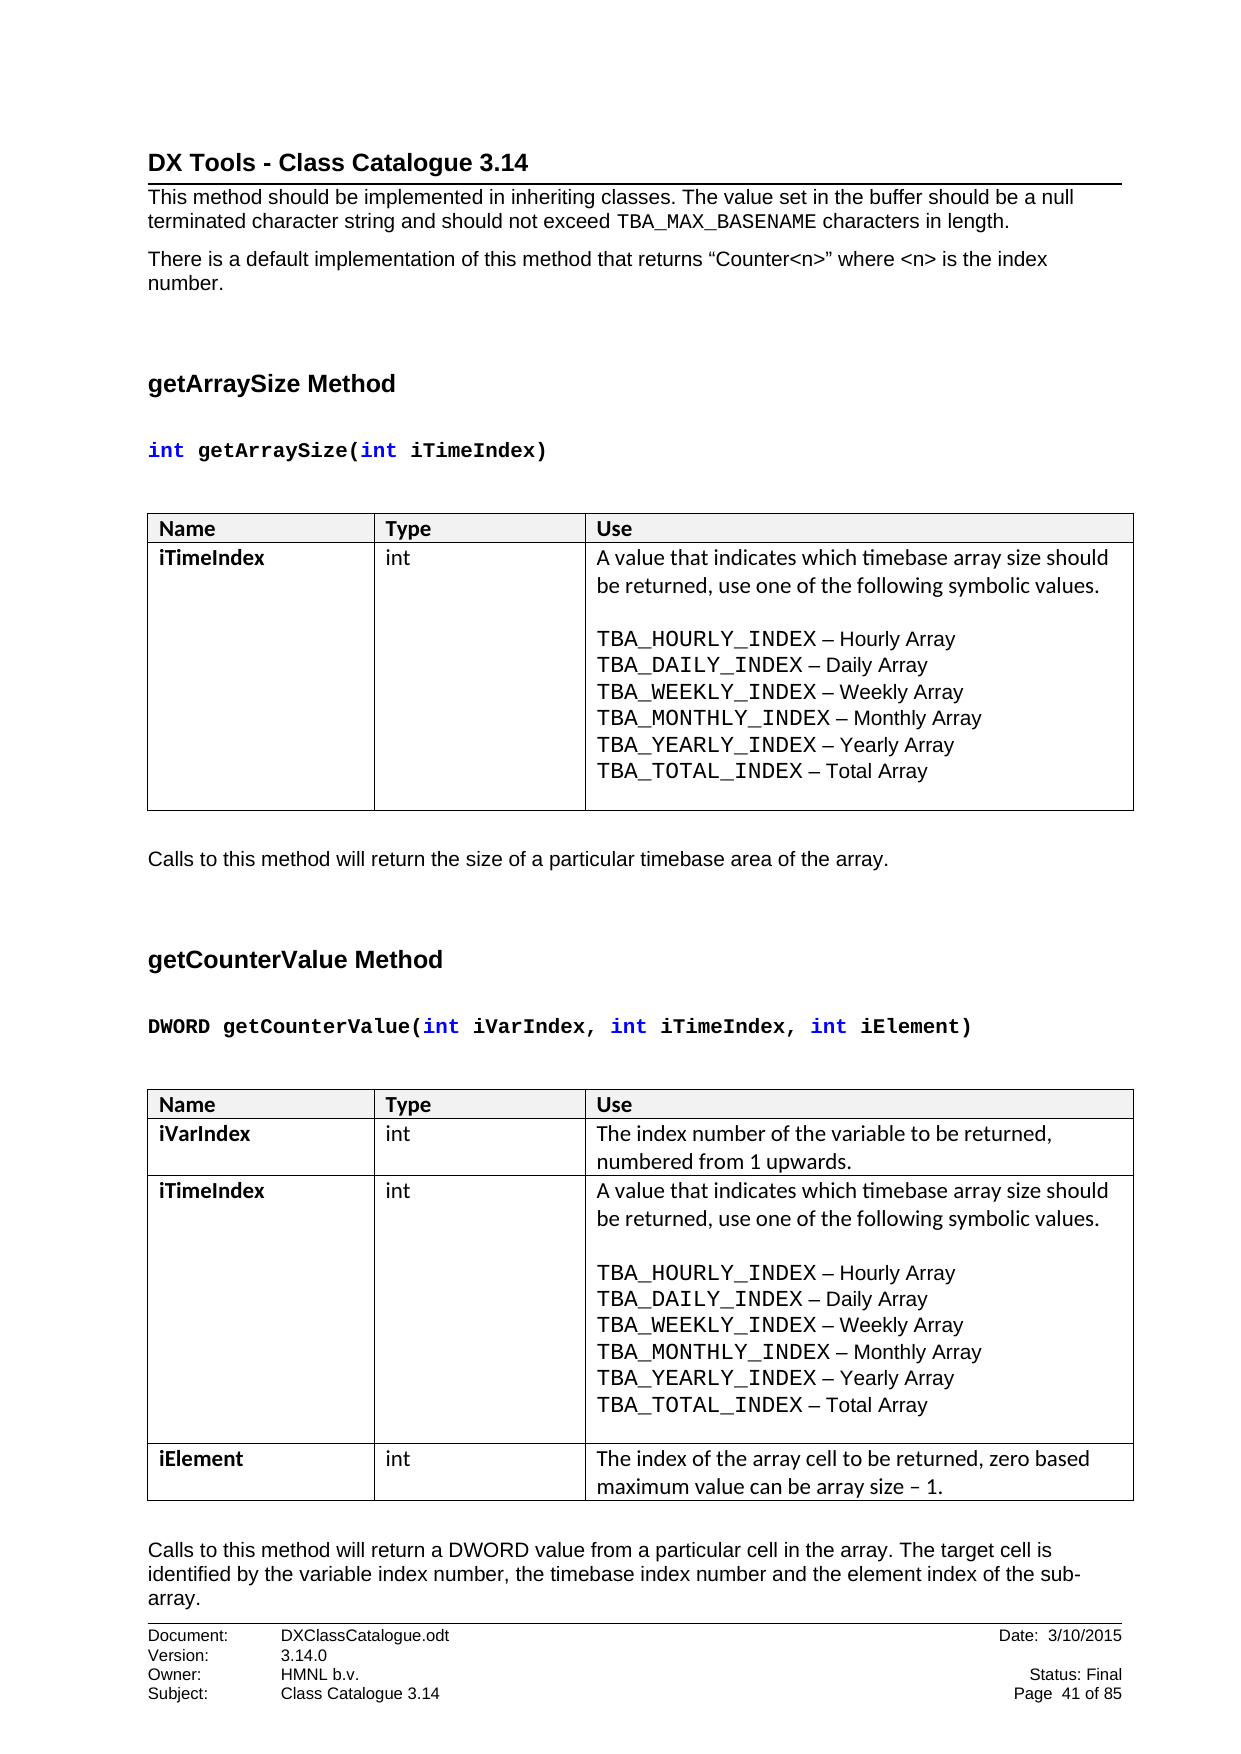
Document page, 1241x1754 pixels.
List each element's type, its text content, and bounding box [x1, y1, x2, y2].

table_cell iVarIndex [148, 1119, 374, 1175]
text int getArraySize(int iTimeIndex) [148, 440, 1122, 464]
table_cell A value that indicates which timebase array size should be returned, use one of the following symbolic values. TBA_HOURLY_INDEX – Hourly Array TBA_DAILY_INDEX – Daily Array TBA_WEEKLY_INDEX – Weekly Array TBA_MONTHLY_INDEX – Monthly Array TBA_YEARLY_INDEX – Yearly Array TBA_TOTAL_INDEX – Total Array [586, 543, 1133, 809]
text Calls to this method will return the size of a particular timebase area of the array. [148, 847, 1122, 871]
text DWORD getCounterValue(int iVarIndex, int iTimeIndex, int iElement) [148, 1016, 1122, 1040]
table_header Use [586, 1090, 1133, 1118]
table_cell int [375, 1444, 585, 1500]
table_header Name [148, 514, 374, 542]
table_header Type [375, 514, 585, 542]
table_cell iTimeIndex [148, 543, 374, 809]
table_cell int [375, 1176, 585, 1443]
table_cell The index number of the variable to be returned, numbered from 1 upwards. [586, 1119, 1133, 1175]
table_cell A value that indicates which timebase array size should be returned, use one of the following symbolic values. TBA_HOURLY_INDEX – Hourly Array TBA_DAILY_INDEX – Daily Array TBA_WEEKLY_INDEX – Weekly Array TBA_MONTHLY_INDEX – Monthly Array TBA_YEARLY_INDEX – Yearly Array TBA_TOTAL_INDEX – Total Array [586, 1176, 1133, 1443]
table_header Type [375, 1090, 585, 1118]
table_header Name [148, 1090, 374, 1118]
text This method should be implemented in inheriting classes. The value set in the buffer should be a null terminated character string and should not exceed TBA_MAX_BASENAME characters in length. [148, 185, 1122, 234]
text There is a default implementation of this method that returns “Counter<n>” where <n> is the index number. [148, 247, 1122, 295]
table_cell int [375, 1119, 585, 1175]
text Calls to this method will return a DWORD value from a particular cell in the array. The target cell is identified by the variable index number, the timebase index number and the element index of the sub-array. [148, 1538, 1122, 1609]
table_cell The index of the array cell to be returned, zero based maximum value can be array size – 1. [586, 1444, 1133, 1500]
table_cell int [375, 543, 585, 809]
subtitle getCounterValue Method [148, 945, 1122, 974]
table_cell iTimeIndex [148, 1176, 374, 1443]
subtitle getArraySize Method [148, 369, 1122, 397]
table_cell iElement [148, 1444, 374, 1500]
table_header Use [586, 514, 1133, 542]
